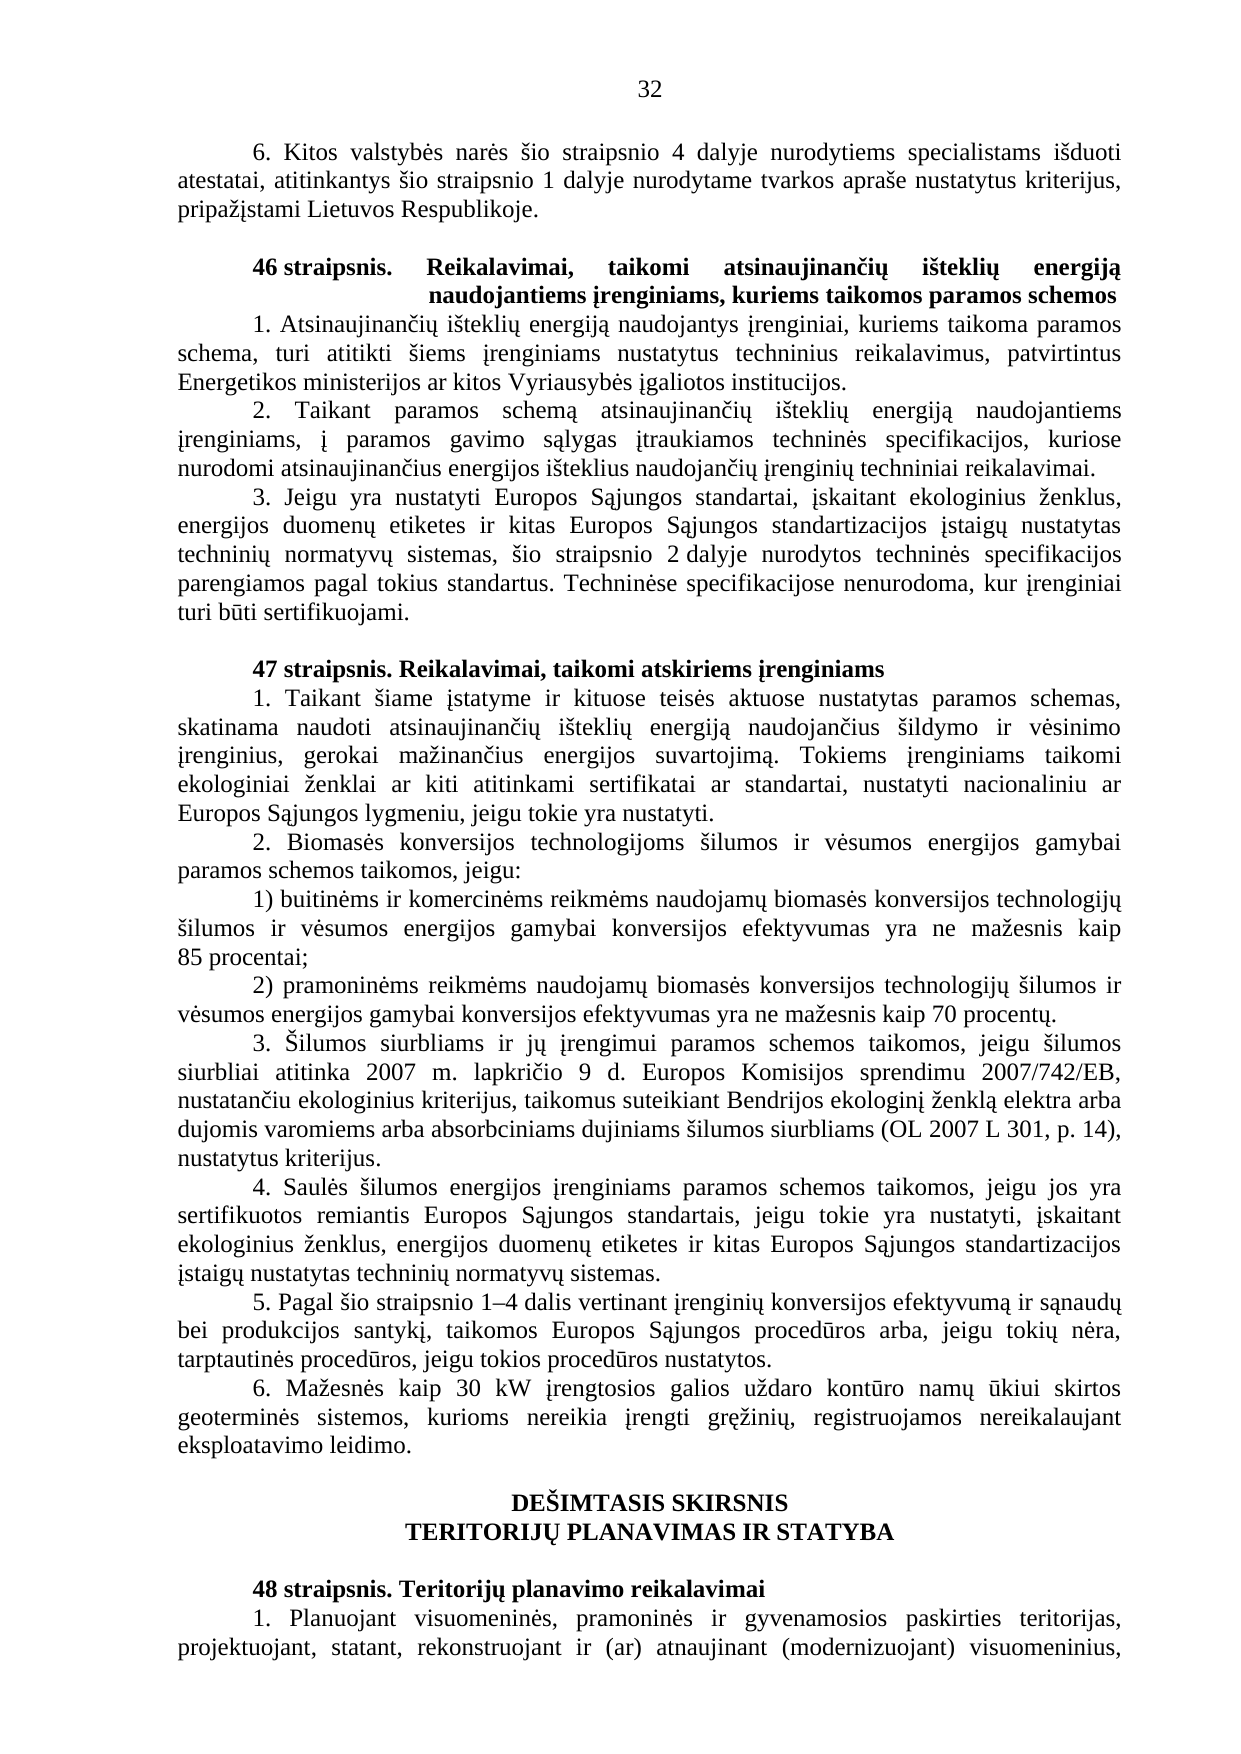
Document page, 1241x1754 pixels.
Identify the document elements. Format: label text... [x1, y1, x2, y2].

text 6. Kitos valstybės narės šio straipsnio 4 dalyje nurodytiems specialistams išduoti atestatai, atitinkantys šio straipsnio 1 dalyje nurodytame tvarkos apraše nustatytus kriterijus, pripažįstami Lietuvos Respublikoje. [177, 137, 1122, 223]
text 1. Atsinaujinančių išteklių energiją naudojantys įrenginiai, kuriems taikoma paramos schema, turi atitikti šiems įrenginiams nustatytus techninius reikalavimus, patvirtintus Energetikos ministerijos ar kitos Vyriausybės įgaliotos institucijos. [177, 309, 1122, 395]
text 3. Jeigu yra nustatyti Europos Sąjungos standartai, įskaitant ekologinius ženklus, energijos duomenų etiketes ir kitas Europos Sąjungos standartizacijos įstaigų nustatytas techninių normatyvų sistemas, šio straipsnio 2 dalyje nurodytos techninės specifikacijos parengiamos pagal tokius standartus. Techninėse specifikacijose nenurodoma, kur įrenginiai turi būti sertifikuojami. [177, 482, 1122, 625]
text TERITORIJŲ PLANAVIMAS IR STATYBA [177, 1517, 1122, 1545]
text 46 straipsnis. Reikalavimai, taikomi atsinaujinančių išteklių energiją naudojantiems įrenginiams, kuriems taikomos paramos schemos [252, 252, 1122, 309]
text 48 straipsnis. Teritorijų planavimo reikalavimai [177, 1574, 1122, 1603]
text 4. Saulės šilumos energijos įrenginiams paramos schemos taikomos, jeigu jos yra sertifikuotos remiantis Europos Sąjungos standartais, jeigu tokie yra nustatyti, įskaitant ekologinius ženklus, energijos duomenų etiketes ir kitas Europos Sąjungos standartizacijos įstaigų nustatytas techninių normatyvų sistemas. [177, 1172, 1122, 1287]
text 1. Planuojant visuomeninės, pramoninės ir gyvenamosios paskirties teritorijas, projektuojant, statant, rekonstruojant ir (ar) atnaujinant (modernizuojant) visuomeninius, [177, 1603, 1122, 1660]
text 5. Pagal šio straipsnio 1–4 dalis vertinant įrenginių konversijos efektyvumą ir sąnaudų bei produkcijos santykį, taikomos Europos Sąjungos procedūros arba, jeigu tokių nėra, tarptautinės procedūros, jeigu tokios procedūros nustatytos. [177, 1287, 1122, 1373]
text 2) pramoninėms reikmėms naudojamų biomasės konversijos technologijų šilumos ir vėsumos energijos gamybai konversijos efektyvumas yra ne mažesnis kaip 70 procentų. [177, 970, 1122, 1028]
text 2. Taikant paramos schemą atsinaujinančių išteklių energiją naudojantiems įrenginiams, į paramos gavimo sąlygas įtraukiamos techninės specifikacijos, kuriose nurodomi atsinaujinančius energijos išteklius naudojančių įrenginių techniniai reikalavimai. [177, 395, 1122, 482]
text 1) buitinėms ir komercinėms reikmėms naudojamų biomasės konversijos technologijų šilumos ir vėsumos energijos gamybai konversijos efektyvumas yra ne mažesnis kaip 85 procentai; [177, 884, 1122, 970]
text DEŠIMTASIS SKIRSNIS [177, 1488, 1122, 1517]
text 6. Mažesnės kaip 30 kW įrengtosios galios uždaro kontūro namų ūkiui skirtos geoterminės sistemos, kurioms nereikia įrengti gręžinių, registruojamos nereikalaujant eksploatavimo leidimo. [177, 1373, 1122, 1459]
text 3. Šilumos siurbliams ir jų įrengimui paramos schemos taikomos, jeigu šilumos siurbliai atitinka 2007 m. lapkričio 9 d. Europos Komisijos sprendimu 2007/742/EB, nustatančiu ekologinius kriterijus, taikomus suteikiant Bendrijos ekologinį ženklą elektra arba dujomis varomiems arba absorbciniams dujiniams šilumos siurbliams (OL 2007 L 301, p. 14), nustatytus kriterijus. [177, 1028, 1122, 1172]
text 2. Biomasės konversijos technologijoms šilumos ir vėsumos energijos gamybai paramos schemos taikomos, jeigu: [177, 827, 1122, 884]
text 47 straipsnis. Reikalavimai, taikomi atskiriems įrenginiams [177, 654, 1122, 683]
text 1. Taikant šiame įstatyme ir kituose teisės aktuose nustatytas paramos schemas, skatinama naudoti atsinaujinančių išteklių energiją naudojančius šildymo ir vėsinimo įrenginius, gerokai mažinančius energijos suvartojimą. Tokiems įrenginiams taikomi ekologiniai ženklai ar kiti atitinkami sertifikatai ar standartai, nustatyti nacionaliniu ar Europos Sąjungos lygmeniu, jeigu tokie yra nustatyti. [177, 683, 1122, 827]
